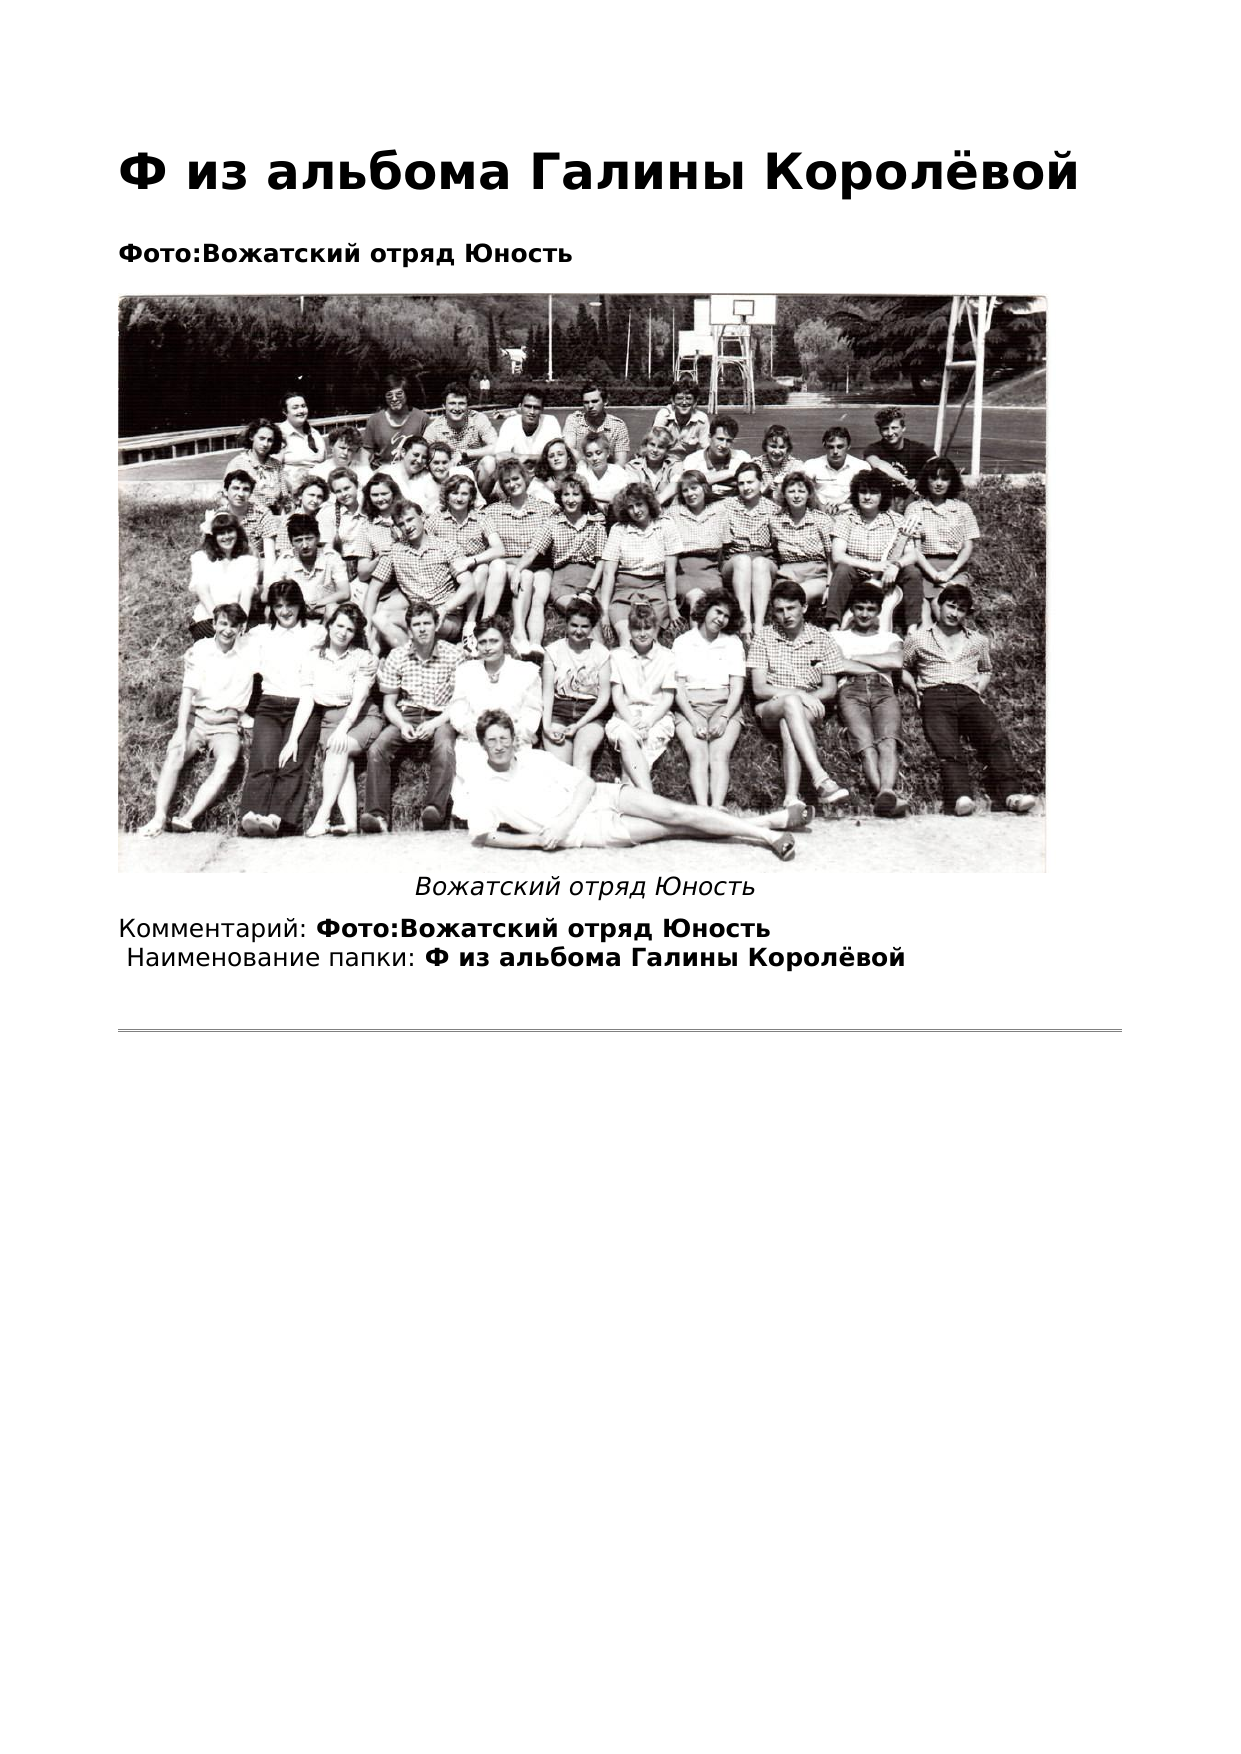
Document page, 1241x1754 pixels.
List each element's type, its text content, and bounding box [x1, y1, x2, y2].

text Комментарий: Фото:Вожатский отряд Юность Наименование папки: Ф из альбома Галины Королёвой [118, 914, 1122, 1002]
subtitle Ф из альбома Галины Королёвой [118, 143, 1122, 201]
subtitle Фото:Вожатский отряд Юность [118, 239, 1122, 268]
text Вожатский отряд Юность [118, 873, 1056, 902]
picture [118, 293, 1056, 873]
